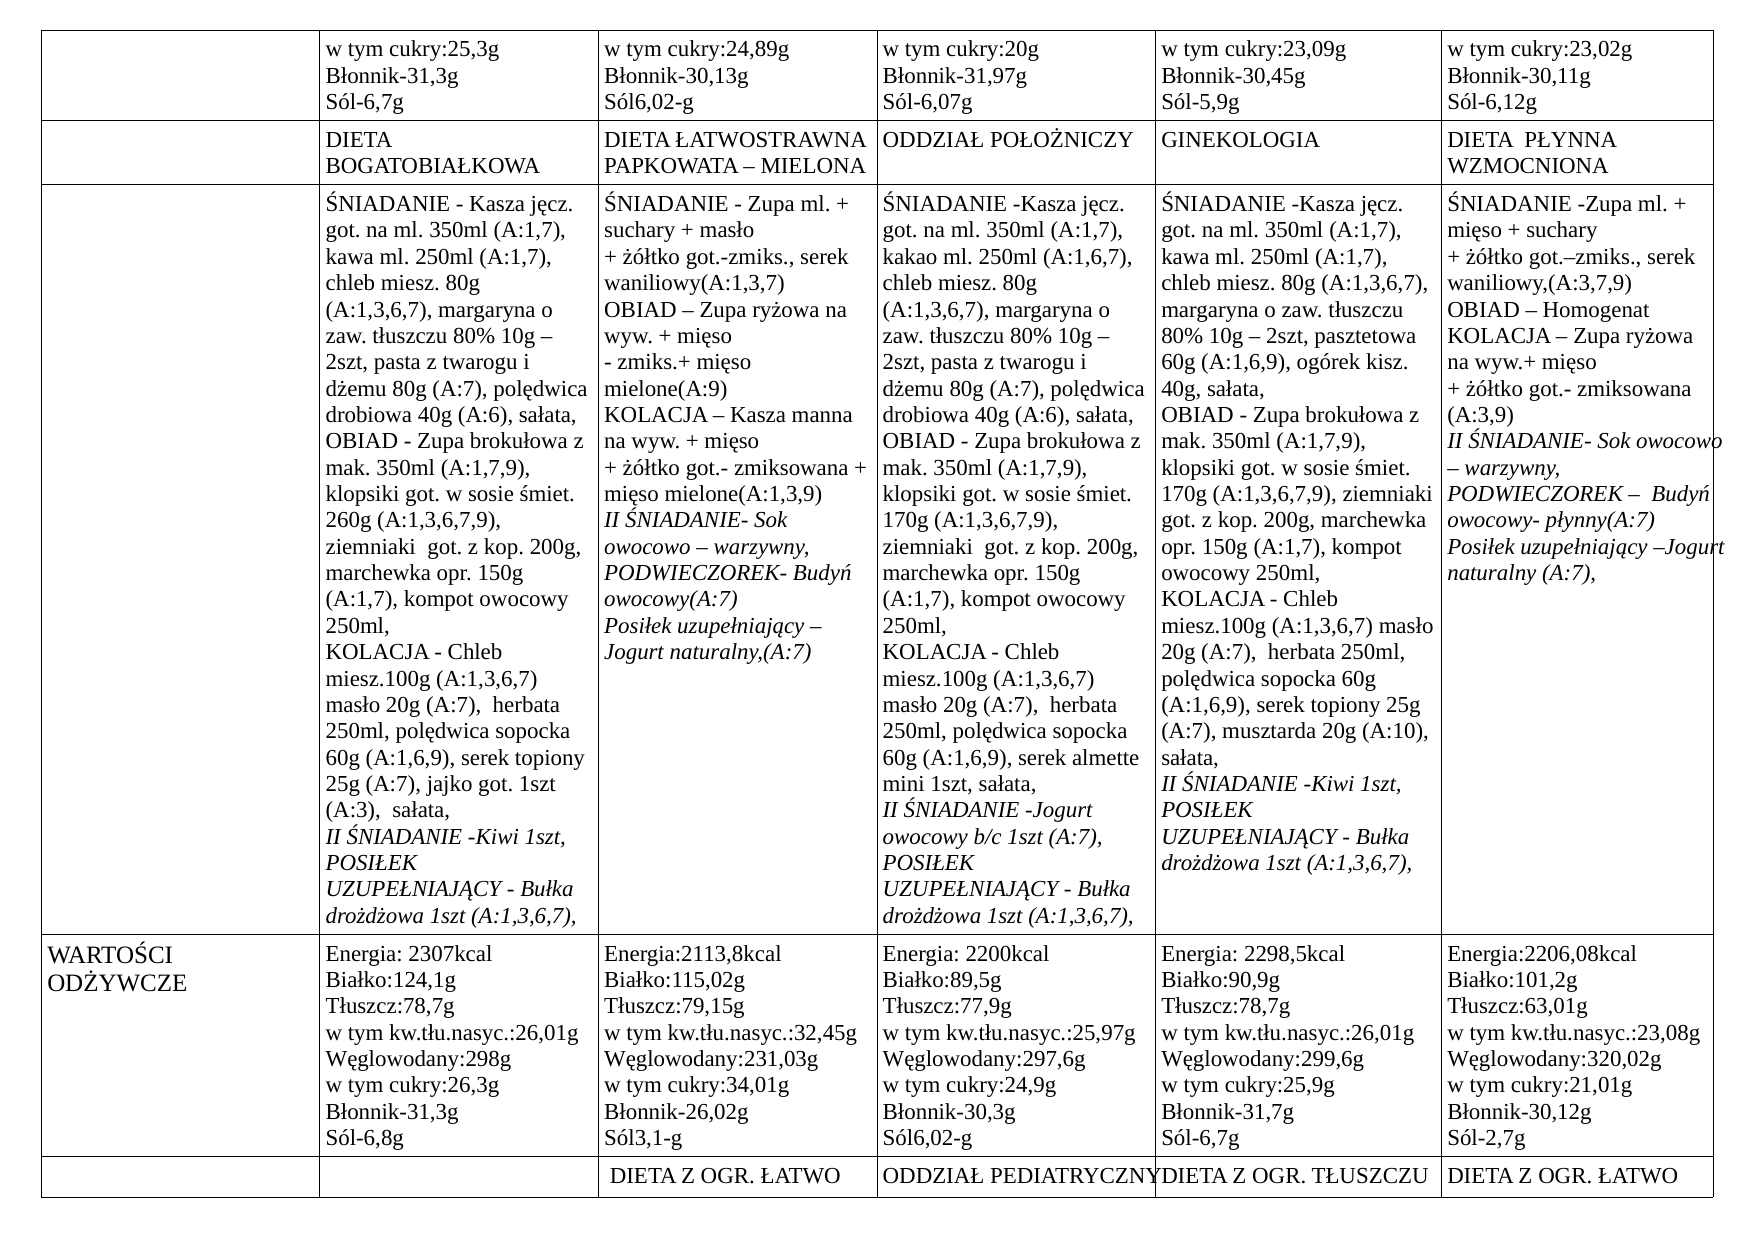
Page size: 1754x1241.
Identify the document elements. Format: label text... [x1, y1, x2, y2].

table_cell ŚNIADANIE - Kasza jęcz. got. na ml. 350ml (A:1,7), kawa ml. 250ml (A:1,7), chleb miesz. 80g (A:1,3,6,7), margaryna o zaw. tłuszczu 80% 10g – 2szt, pasta z twarogu i dżemu 80g (A:7), polędwica drobiowa 40g (A:6), sałata, OBIAD - Zupa brokułowa z mak. 350ml (A:1,7,9), klopsiki got. w sosie śmiet. 260g (A:1,3,6,7,9), ziemniaki got. z kop. 200g, marchewka opr. 150g (A:1,7), kompot owocowy 250ml, KOLACJA - Chleb miesz.100g (A:1,3,6,7) masło 20g (A:7), herbata 250ml, polędwica sopocka 60g (A:1,6,9), serek topiony 25g (A:7), jajko got. 1szt (A:3), sałata, II ŚNIADANIE -Kiwi 1szt, POSIŁEK UZUPEŁNIAJĄCY - Bułka drożdżowa 1szt (A:1,3,6,7), [320, 185, 598, 934]
table_cell w tym cukry:23,02g Błonnik-30,11g Sól-6,12g [1442, 31, 1713, 120]
table_cell DIETA BOGATOBIAŁKOWA [320, 121, 598, 184]
table_cell Energia: 2307kcal Białko:124,1g Tłuszcz:78,7g w tym kw.tłu.nasyc.:26,01g Węglowodany:298g w tym cukry:26,3g Błonnik-31,3g Sól-6,8g [320, 935, 598, 1156]
table_cell [320, 1157, 598, 1197]
table_cell Energia:2113,8kcal Białko:115,02g Tłuszcz:79,15g w tym kw.tłu.nasyc.:32,45g Węglowodany:231,03g w tym cukry:34,01g Błonnik-26,02g Sól3,1-g [599, 935, 877, 1156]
table_cell DIETA Z OGR. ŁATWO [1442, 1157, 1713, 1197]
table_cell ŚNIADANIE - Zupa ml. + suchary + masło + żółtko got.-zmiks., serek waniliowy(A:1,3,7) OBIAD – Zupa ryżowa na wyw. + mięso - zmiks.+ mięso mielone(A:9) KOLACJA – Kasza manna na wyw. + mięso + żółtko got.- zmiksowana + mięso mielone(A:1,3,9) II ŚNIADANIE- Sok owocowo – warzywny, PODWIECZOREK- Budyń owocowy(A:7) Posiłek uzupełniający – Jogurt naturalny,(A:7) [599, 185, 877, 934]
table_cell GINEKOLOGIA [1156, 121, 1441, 184]
table_cell w tym cukry:23,09g Błonnik-30,45g Sól-5,9g [1156, 31, 1441, 120]
table_cell Energia: 2298,5kcal Białko:90,9g Tłuszcz:78,7g w tym kw.tłu.nasyc.:26,01g Węglowodany:299,6g w tym cukry:25,9g Błonnik-31,7g Sól-6,7g [1156, 935, 1441, 1156]
table_cell w tym cukry:20g Błonnik-31,97g Sól-6,07g [878, 31, 1155, 120]
table_cell Energia: 2200kcal Białko:89,5g Tłuszcz:77,9g w tym kw.tłu.nasyc.:25,97g Węglowodany:297,6g w tym cukry:24,9g Błonnik-30,3g Sól6,02-g [878, 935, 1155, 1156]
table_cell ODDZIAŁ PEDIATRYCZNY [878, 1157, 1155, 1197]
table_cell w tym cukry:25,3g Błonnik-31,3g Sól-6,7g [320, 31, 598, 120]
table_cell ODDZIAŁ POŁOŻNICZY [878, 121, 1155, 184]
table_cell [42, 121, 319, 184]
table_cell DIETA ŁATWOSTRAWNA PAPKOWATA – MIELONA [599, 121, 877, 184]
table_cell Energia:2206,08kcal Białko:101,2g Tłuszcz:63,01g w tym kw.tłu.nasyc.:23,08g Węglowodany:320,02g w tym cukry:21,01g Błonnik-30,12g Sól-2,7g [1442, 935, 1713, 1156]
table_cell WARTOŚCI ODŻYWCZE [42, 935, 319, 1156]
table_cell w tym cukry:24,89g Błonnik-30,13g Sól6,02-g [599, 31, 877, 120]
table_cell [42, 185, 319, 934]
table_cell ŚNIADANIE -Zupa ml. + mięso + suchary + żółtko got.–zmiks., serek waniliowy,(A:3,7,9) OBIAD – Homogenat KOLACJA – Zupa ryżowa na wyw.+ mięso + żółtko got.- zmiksowana (A:3,9) II ŚNIADANIE- Sok owocowo – warzywny, PODWIECZOREK – Budyń owocowy- płynny(A:7) Posiłek uzupełniający –Jogurt naturalny (A:7), [1442, 185, 1713, 934]
table_cell DIETA PŁYNNA WZMOCNIONA [1442, 121, 1713, 184]
table_cell DIETA Z OGR. ŁATWO [599, 1157, 877, 1197]
table_cell [42, 31, 319, 120]
table_cell [42, 1157, 319, 1197]
table_cell ŚNIADANIE -Kasza jęcz. got. na ml. 350ml (A:1,7), kakao ml. 250ml (A:1,6,7), chleb miesz. 80g (A:1,3,6,7), margaryna o zaw. tłuszczu 80% 10g – 2szt, pasta z twarogu i dżemu 80g (A:7), polędwica drobiowa 40g (A:6), sałata, OBIAD - Zupa brokułowa z mak. 350ml (A:1,7,9), klopsiki got. w sosie śmiet. 170g (A:1,3,6,7,9), ziemniaki got. z kop. 200g, marchewka opr. 150g (A:1,7), kompot owocowy 250ml, KOLACJA - Chleb miesz.100g (A:1,3,6,7) masło 20g (A:7), herbata 250ml, polędwica sopocka 60g (A:1,6,9), serek almette mini 1szt, sałata, II ŚNIADANIE -Jogurt owocowy b/c 1szt (A:7), POSIŁEK UZUPEŁNIAJĄCY - Bułka drożdżowa 1szt (A:1,3,6,7), [878, 185, 1155, 934]
table_cell DIETA Z OGR. TŁUSZCZU BEZMLECZNA [1156, 1157, 1441, 1197]
table_cell ŚNIADANIE -Kasza jęcz. got. na ml. 350ml (A:1,7), kawa ml. 250ml (A:1,7), chleb miesz. 80g (A:1,3,6,7), margaryna o zaw. tłuszczu 80% 10g – 2szt, pasztetowa 60g (A:1,6,9), ogórek kisz. 40g, sałata, OBIAD - Zupa brokułowa z mak. 350ml (A:1,7,9), klopsiki got. w sosie śmiet. 170g (A:1,3,6,7,9), ziemniaki got. z kop. 200g, marchewka opr. 150g (A:1,7), kompot owocowy 250ml, KOLACJA - Chleb miesz.100g (A:1,3,6,7) masło 20g (A:7), herbata 250ml, polędwica sopocka 60g (A:1,6,9), serek topiony 25g (A:7), musztarda 20g (A:10), sałata, II ŚNIADANIE -Kiwi 1szt, POSIŁEK UZUPEŁNIAJĄCY - Bułka drożdżowa 1szt (A:1,3,6,7), [1156, 185, 1441, 934]
